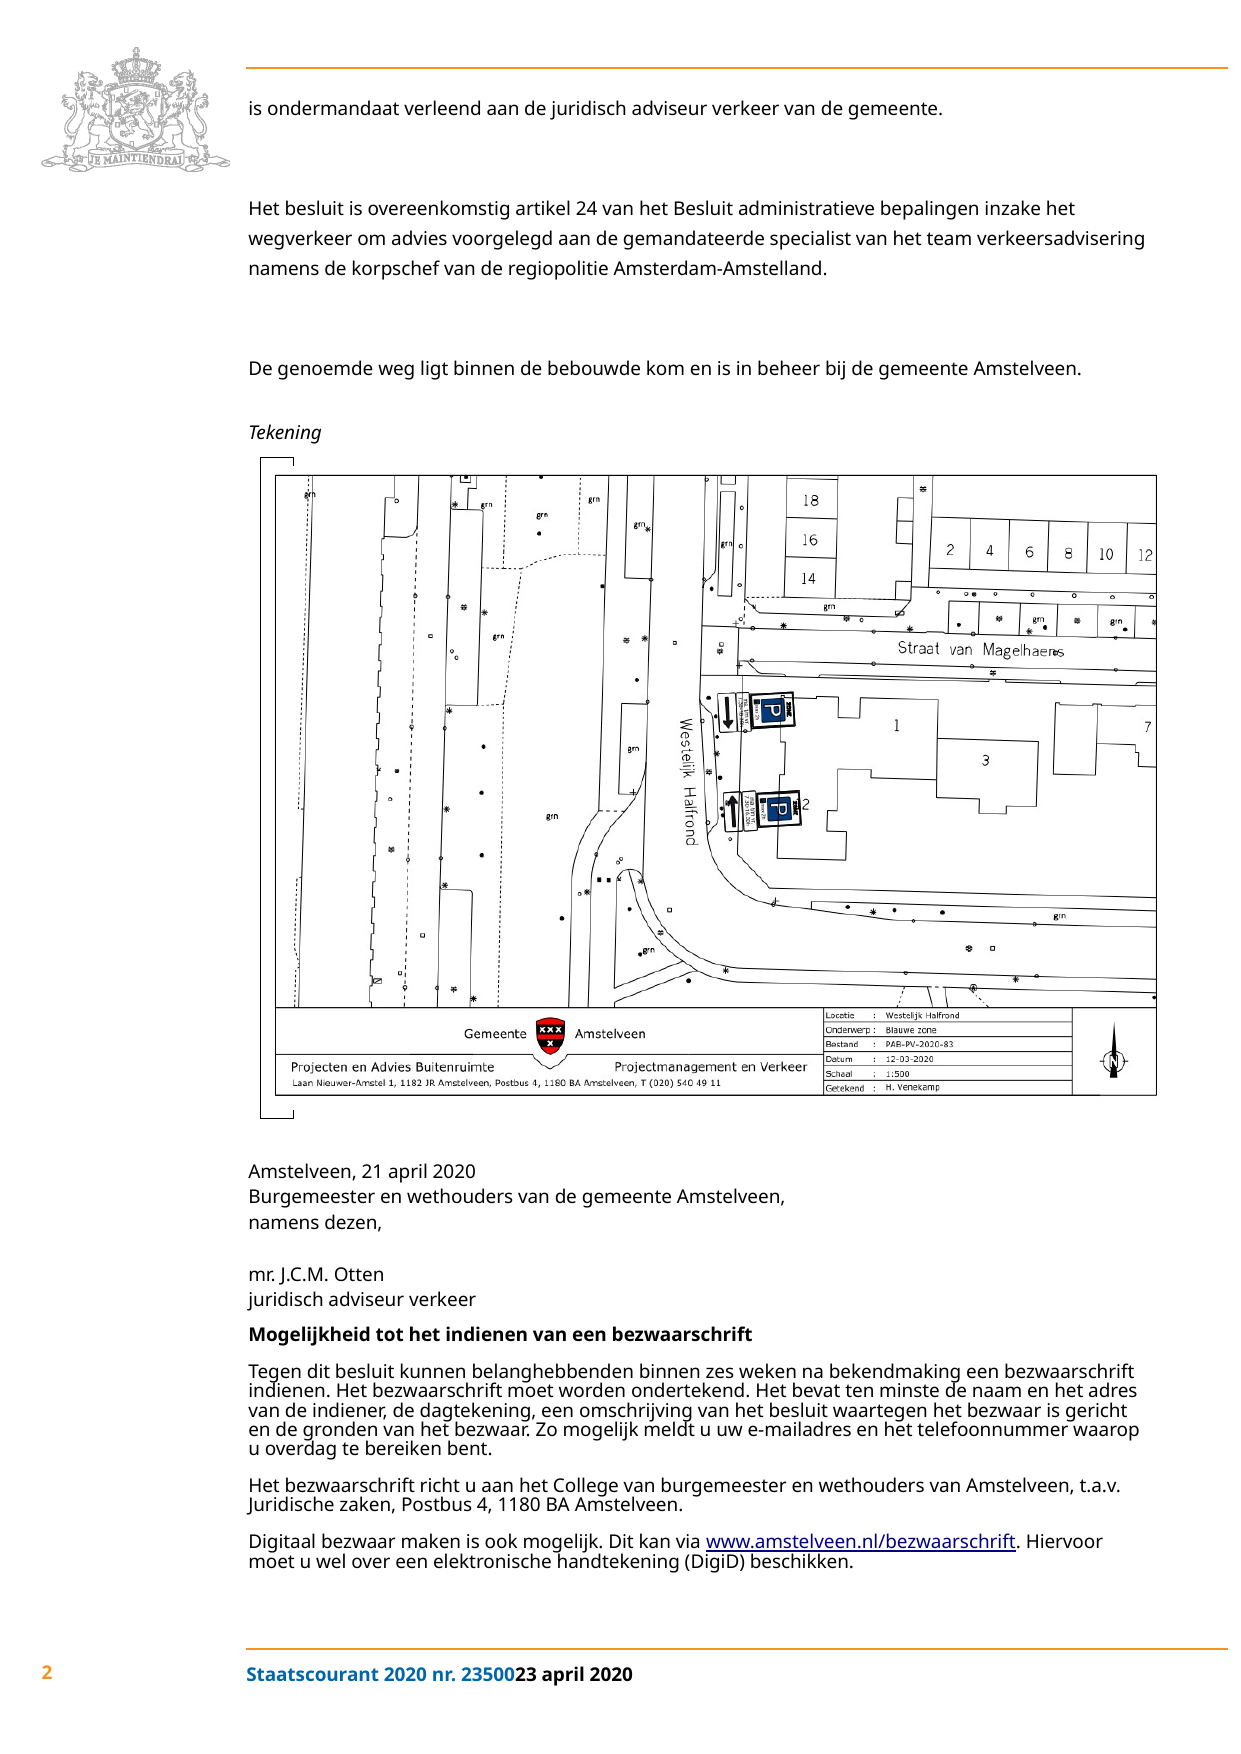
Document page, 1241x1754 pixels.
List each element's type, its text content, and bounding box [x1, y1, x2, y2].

text Het besluit is overeenkomstig artikel 24 van het Besluit administratieve bepalingen inzake het wegverkeer om advies voorgelegd aan de gemandateerde specialist van het team verkeersadvisering namens de korpschef van de regiopolitie Amsterdam-Amstelland. [248, 196, 1152, 281]
text Amstelveen, 21 april 2020 [248, 1158, 1152, 1184]
text Tekening [248, 419, 1152, 445]
text is ondermandaat verleend aan de juridisch adviseur verkeer van de gemeente. [248, 95, 1152, 121]
text Burgemeester en wethouders van de gemeente Amstelveen, [248, 1184, 1152, 1209]
text Het bezwaarschrift richt u aan het College van burgemeester en wethouders van Amstelveen, t.a.v. Juridische zaken, Postbus 4, 1180 BA Amstelveen. [248, 1477, 1152, 1516]
text Digitaal bezwaar maken is ook mogelijk. Dit kan via www.amstelveen.nl/bezwaarschrift. Hiervoor moet u wel over een elektronische handtekening (DigiD) beschikken. [248, 1533, 1152, 1572]
text juridisch adviseur verkeer [248, 1287, 1152, 1312]
text De genoemde weg ligt binnen de bebouwde kom en is in beheer bij de gemeente Amstelveen. [248, 356, 1152, 381]
picture [41, 47, 231, 172]
text namens dezen, [248, 1209, 1152, 1235]
picture [268, 466, 1173, 1110]
text mr. J.C.M. Otten [248, 1261, 1152, 1287]
text Tegen dit besluit kunnen belanghebbenden binnen zes weken na bekendmaking een bezwaarschrift indienen. Het bezwaarschrift moet worden ondertekend. Het bevat ten minste de naam en het adres van de indiener, de dagtekening, een omschrijving van het besluit waartegen het bezwaar is gericht en de gronden van het bezwaar. Zo mogelijk meldt u uw e-mailadres en het telefoonnummer waarop u overdag te bereiken bent. [248, 1363, 1152, 1459]
text Mogelijkheid tot het indienen van een bezwaarschrift [248, 1326, 1152, 1345]
